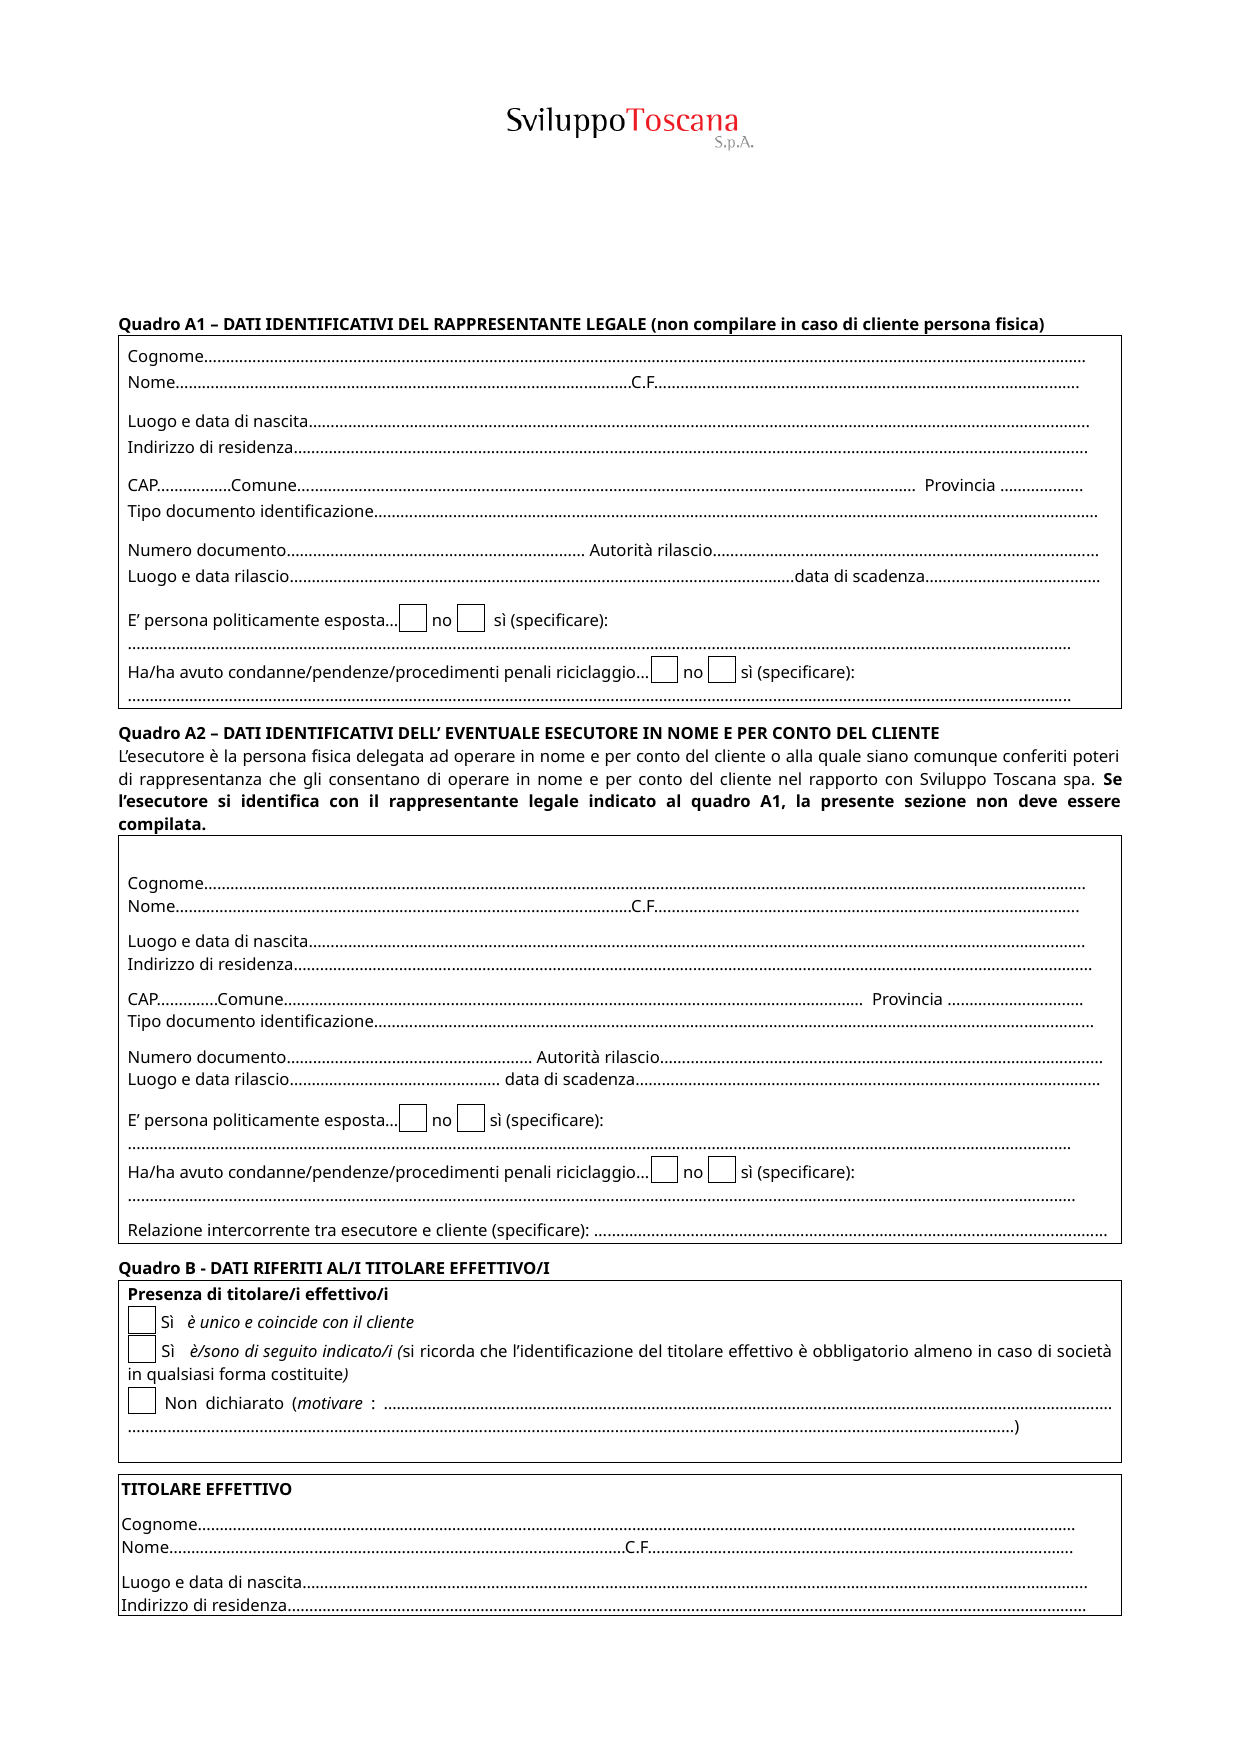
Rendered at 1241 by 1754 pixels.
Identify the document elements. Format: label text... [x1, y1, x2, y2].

text Quadro A1 – DATI IDENTIFICATIVI DEL RAPPRESENTANTE LEGALE (non compilare in caso di cliente persona fisica) [118, 313, 1122, 335]
text Quadro A2 – DATI IDENTIFICATIVI DELL’ EVENTUALE ESECUTORE IN NOME E PER CONTO DEL CLIENTE [118, 722, 1122, 744]
text CAP………...…..Comune………………..…………………………………………………………………………………………….…………… Provincia ………………. Tipo documento identificazione……………………………………………………………………………………………………………………...……..……….………… [119, 473, 1121, 523]
text Luogo e data di nascita…………………………………………………………………………………………………………..………………………………………………. Indirizzo di residenza……………………………….……………………………………………………………………………….……………………………….……..……… [119, 928, 1121, 975]
text Quadro B - DATI RIFERITI AL/I TITOLARE EFFETTIVO/I [118, 1257, 1122, 1280]
text Cognome…………………………………………………………………………………………………………………………………………………...……………………………Nome…………………………………………………………………...……………………..C.F……………………………………………………………………………………. [119, 344, 1121, 394]
text Numero documento…………………………...………………..…………… Autorità rilascio………………………………………………...…………….…………… Luogo e data rilascio………….……………………..………………………………………………………………….data di scadenza…………………………………. [119, 538, 1121, 587]
text Sì è unico e coincide con il cliente [119, 1302, 1121, 1331]
text E’ persona politicamente esposta… no sì (specificare): ………………………………………………………………………………………………………………………………………………………………………………………….…. Ha/ha avuto condanne/pendenze/procedimenti penali riciclaggio… no sì (specificare):………………………………………………………………………………………………………………………………………………………………………….………………….. [119, 1102, 1121, 1206]
text Cognome…………………………………………………………………………………………………………………………………...……………………………………………Nome……………………………………………………...…………………………………..C.F……………………………………………………………………………………. [119, 871, 1121, 917]
text TITOLARE EFFETTIVO [119, 1475, 1121, 1500]
text L’esecutore è la persona fisica delegata ad operare in nome e per conto del cliente o alla quale siano comunque conferiti poteri di rappresentanza che gli consentano di operare in nome e per conto del cliente nel rapporto con Sviluppo Toscana spa. Se l’esecutore si identifica con il rappresentante legale indicato al quadro A1, la presente sezione non deve essere compilata. [118, 744, 1122, 835]
text Cognome………………………………………………………………………………………………………………………………………………………………..………………Nome……………………………………………………………………………………...…..C.F……………………………………………………………………………………. [119, 1509, 1121, 1558]
text Luogo e data di nascita……………………………………………………………………………………………………………………………………………………..…….. Indirizzo di residenza……………………………………………………………………………………………………..………….………………………………...…………. [119, 408, 1121, 458]
picture [499, 103, 755, 151]
text Non dichiarato (motivare : …………………………………………………………………………………….………………………………………………..………….…………………………………………………………………………………………………………………………………………………………………….……………) [119, 1383, 1121, 1437]
text Sì è/sono di seguito indicato/i (si ricorda che l’identificazione del titolare effettivo è obbligatorio almeno in caso di società in qualsiasi forma costituite) [119, 1331, 1121, 1383]
text E’ persona politicamente esposta… no sì (specificare): …………………………………………………………………………………………………………………………………………………………………………………………..… Ha/ha avuto condanne/pendenze/procedimenti penali riciclaggio… no sì (specificare):……………………………………………………………………………………………………………………………………………………………………………………...…….. [119, 602, 1121, 708]
text Presenza di titolare/i effettivo/i [119, 1281, 1121, 1302]
text Numero documento…………………………………..…………… Autorità rilascio…………………………………………………………….…………….…………… Luogo e data rilascio………….……………………..……… data di scadenza……………………………………………….…………………………………………… [119, 1044, 1121, 1091]
text Luogo e data di nascita…………………………………………………………………………………………………………………………………………………………….. Indirizzo di residenza………………………………………………………………………………………..………….………………………………………….……....……… [119, 1567, 1121, 1615]
text CAP…………..Comune………………..…………………………………………………………………………...……….…………… Provincia ……………….……..…. Tipo documento identificazione……………………………………………………………………………………………………………....…….……..……….………… [119, 986, 1121, 1033]
text Relazione intercorrente tra esecutore e cliente (specificare): ………………………………………………………………………………………………..….... [119, 1218, 1121, 1243]
